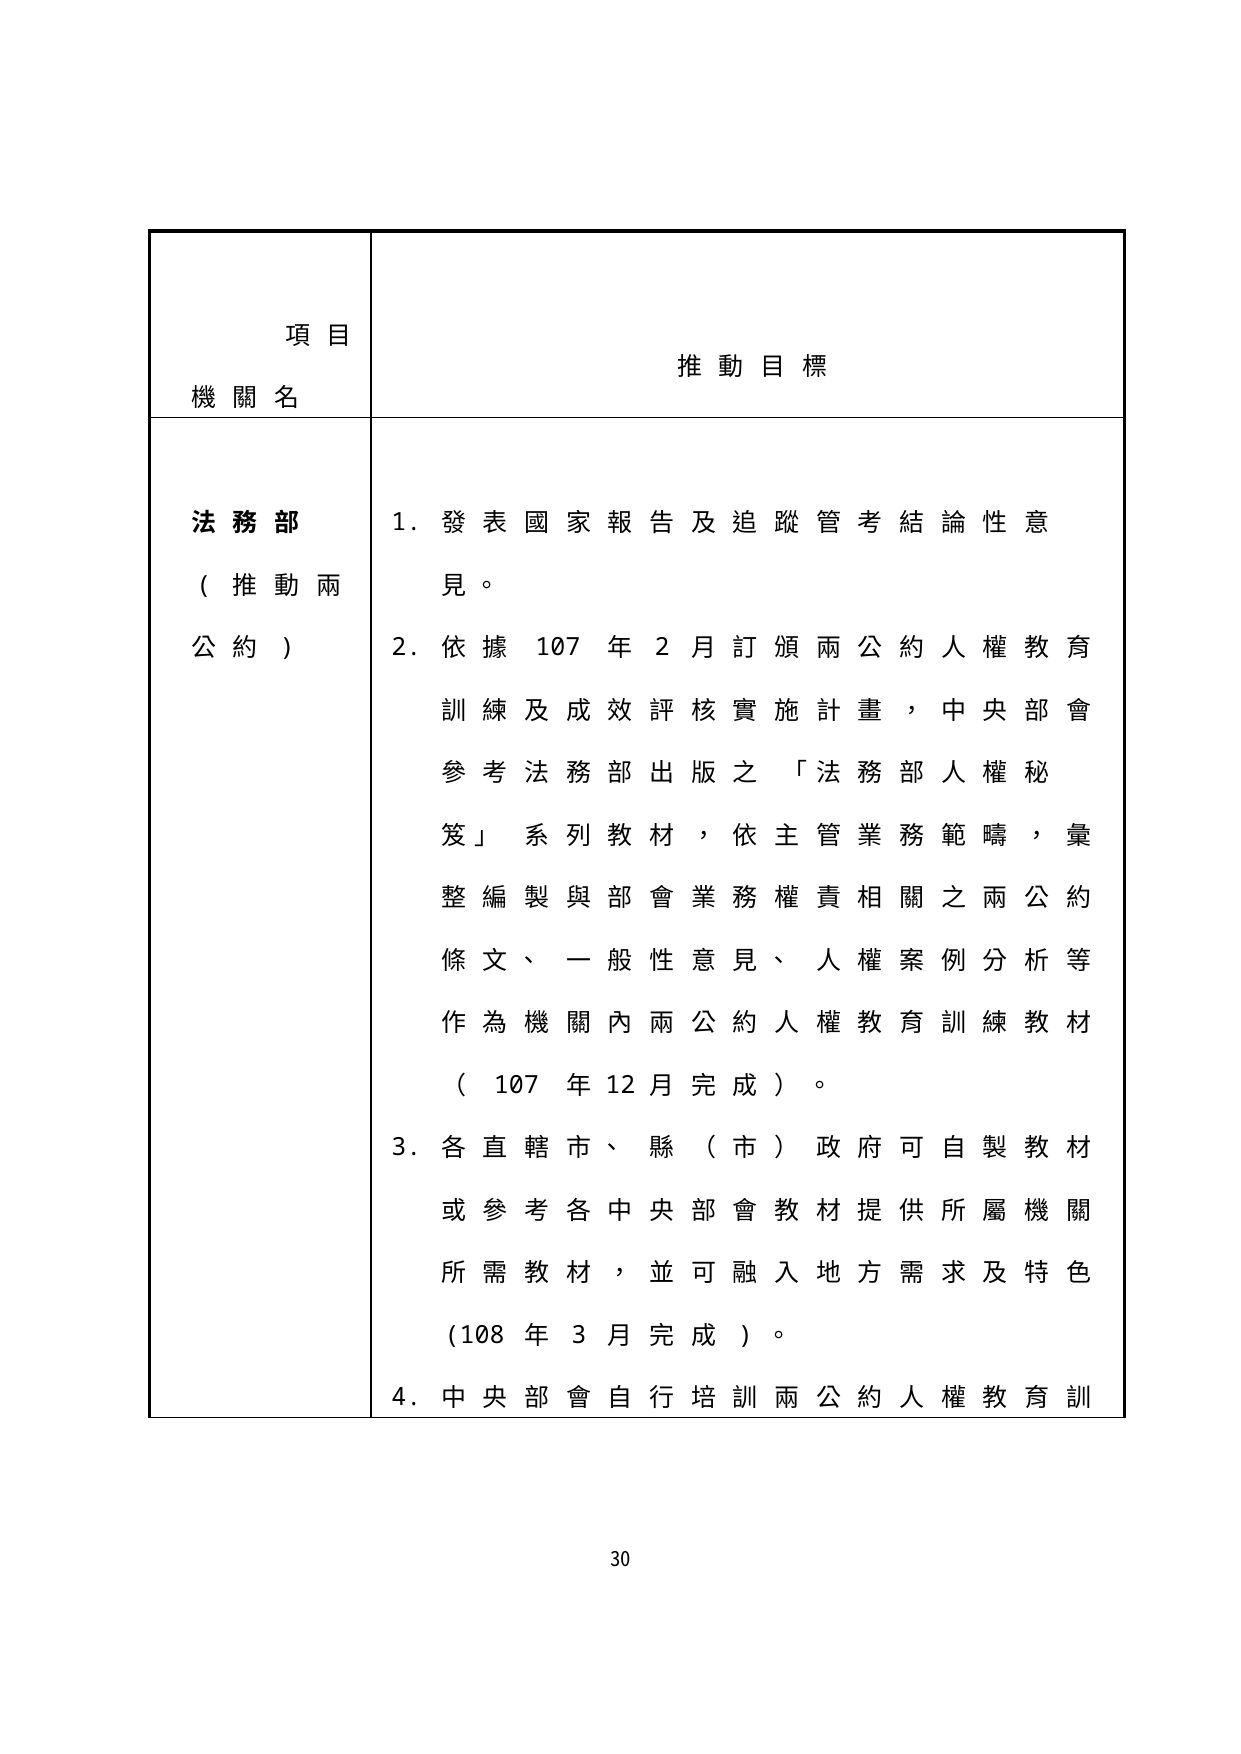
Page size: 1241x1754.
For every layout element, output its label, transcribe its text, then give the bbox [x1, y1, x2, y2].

table_header 項目 機關名 [151, 233, 370, 417]
table_header 推動目標 [372, 233, 1123, 417]
table_cell 發表國家報告及追蹤管考結論性意見。 依據107年2月訂頒兩公約人權教育訓練及成效評核實施計畫，中央部會參考法務部出版之「法務部人權秘笈」系列教材，依主管業務範疇，彙整編製與部會業務權責相關之兩公約條文、一般性意見、人權案例分析等作為機關內兩公約人權教育訓練教材（107年12月完成）。 各直轄市、縣（市）政府可自製教材或參考各中央部會教材提供所屬機關所需教材，並可融入地方需求及特色(108年3月完成)。 中央部會自行培訓兩公約人權教育訓 [372, 418, 1123, 1417]
table_cell 法務部(推動兩公約) [151, 418, 370, 1417]
